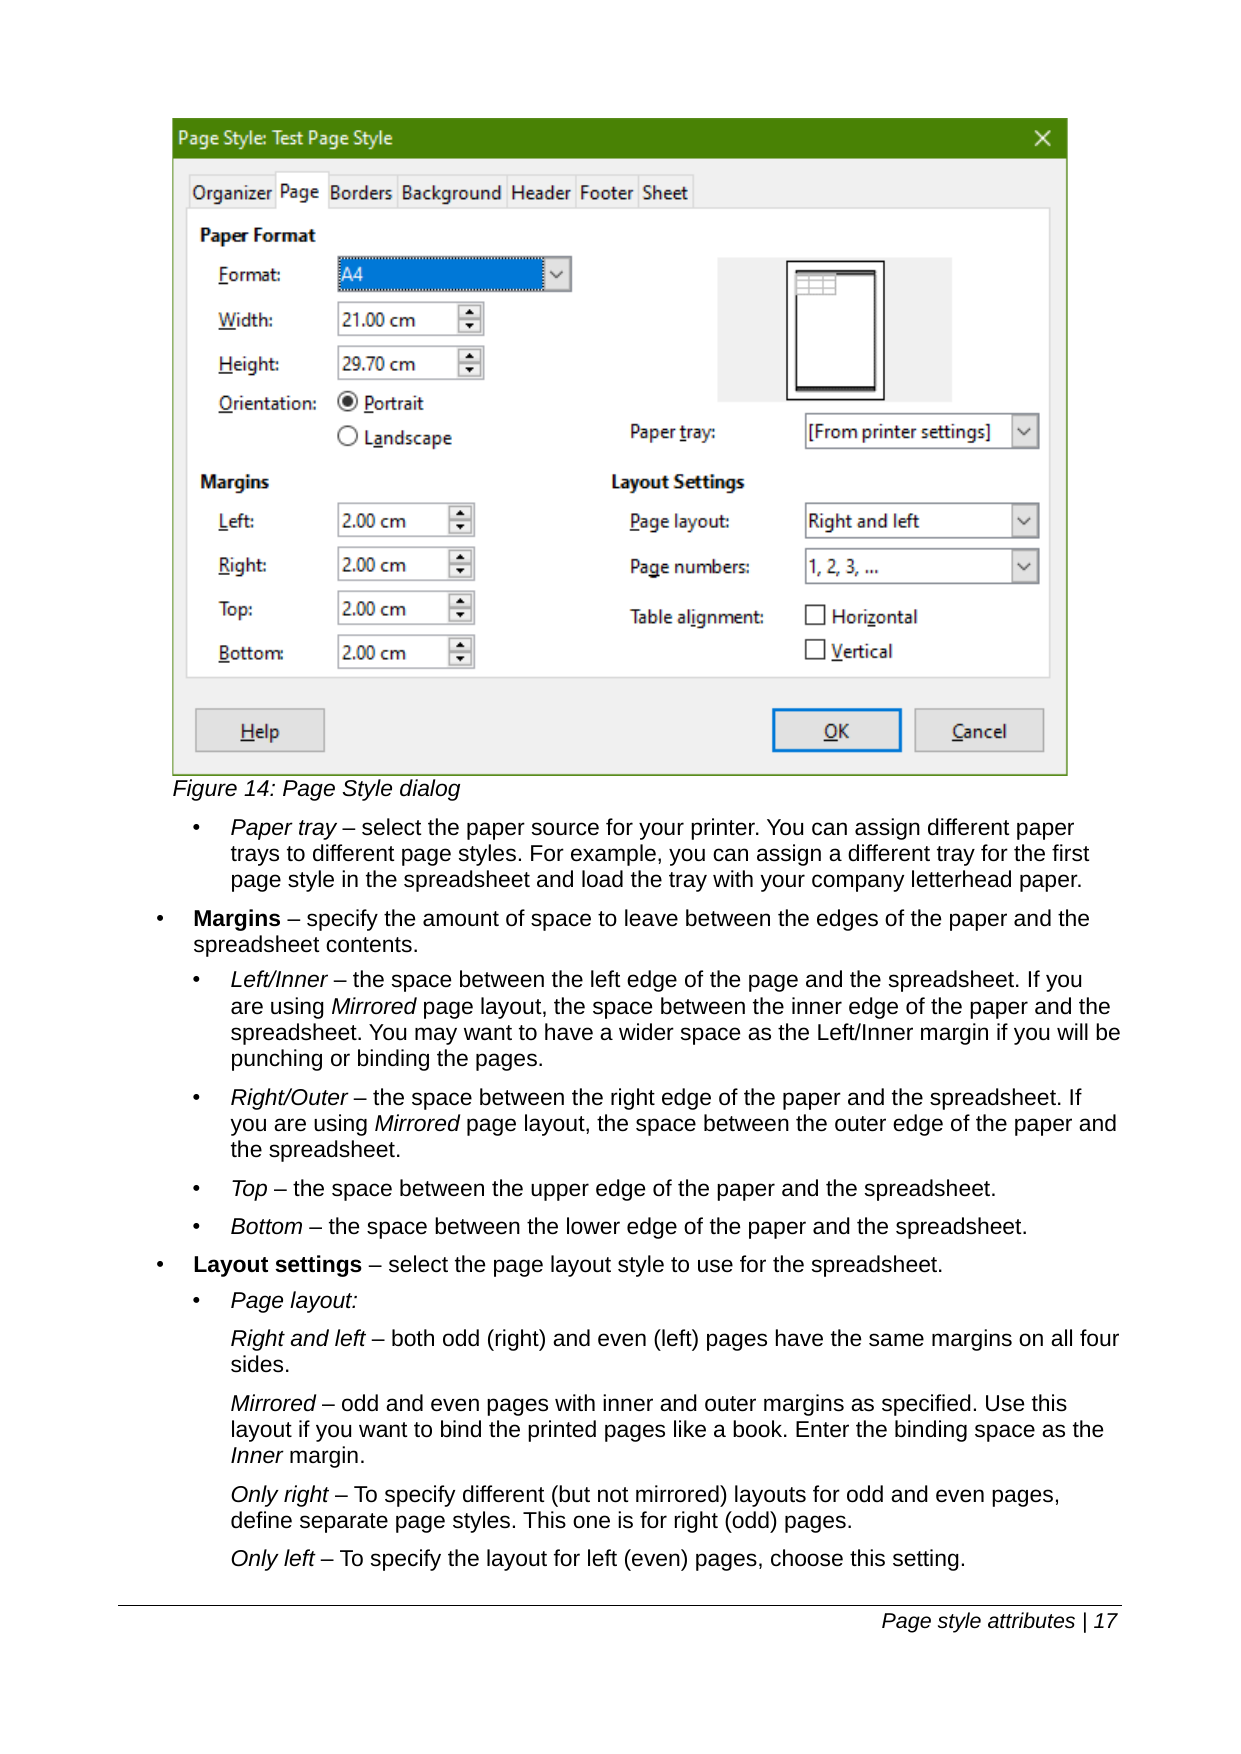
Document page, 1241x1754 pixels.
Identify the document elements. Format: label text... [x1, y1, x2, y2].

list Page layout: [192, 1287, 1122, 1313]
list Paper tray – select the paper source for your printer. You can assign different paper trays to different page styles. For example, you can assign a different tray for the first page style in the spreadsheet and load the tray with your company letterhead paper. [192, 814, 1122, 893]
list Only left – To specify the layout for left (even) pages, choose this setting. [192, 1545, 1122, 1572]
list Top – the space between the upper edge of the paper and the spreadsheet. [192, 1175, 1122, 1201]
list Mirrored – odd and even pages with inner and outer margins as specified. Use this layout if you want to bind the printed pages like a book. Enter the binding space as the Inner margin. [192, 1390, 1122, 1469]
list Margins – specify the amount of space to leave between the edges of the paper and the spreadsheet contents. [156, 905, 1122, 957]
list Right and left – both odd (right) and even (left) pages have the same margins on all four sides. [192, 1325, 1122, 1378]
text Figure 14: Page Style dialog [172, 776, 1068, 802]
list Left/Inner – the space between the left edge of the page and the spreadsheet. If you are using Mirrored page layout, the space between the inner edge of the paper and the spreadsheet. You may want to have a wider space as the Left/Inner margin if you will be punching or binding the pages. [192, 966, 1122, 1072]
list Only right – To specify different (but not mirrored) layouts for odd and even pages, define separate page styles. This one is for right (odd) pages. [192, 1481, 1122, 1533]
picture [172, 118, 1068, 776]
list Layout settings – select the page layout style to use for the spreadsheet. [156, 1251, 1122, 1278]
list Bottom – the space between the lower edge of the paper and the spreadsheet. [192, 1213, 1122, 1239]
list Right/Outer – the space between the right edge of the paper and the spreadsheet. If you are using Mirrored page layout, the space between the outer edge of the paper and the spreadsheet. [192, 1084, 1122, 1163]
